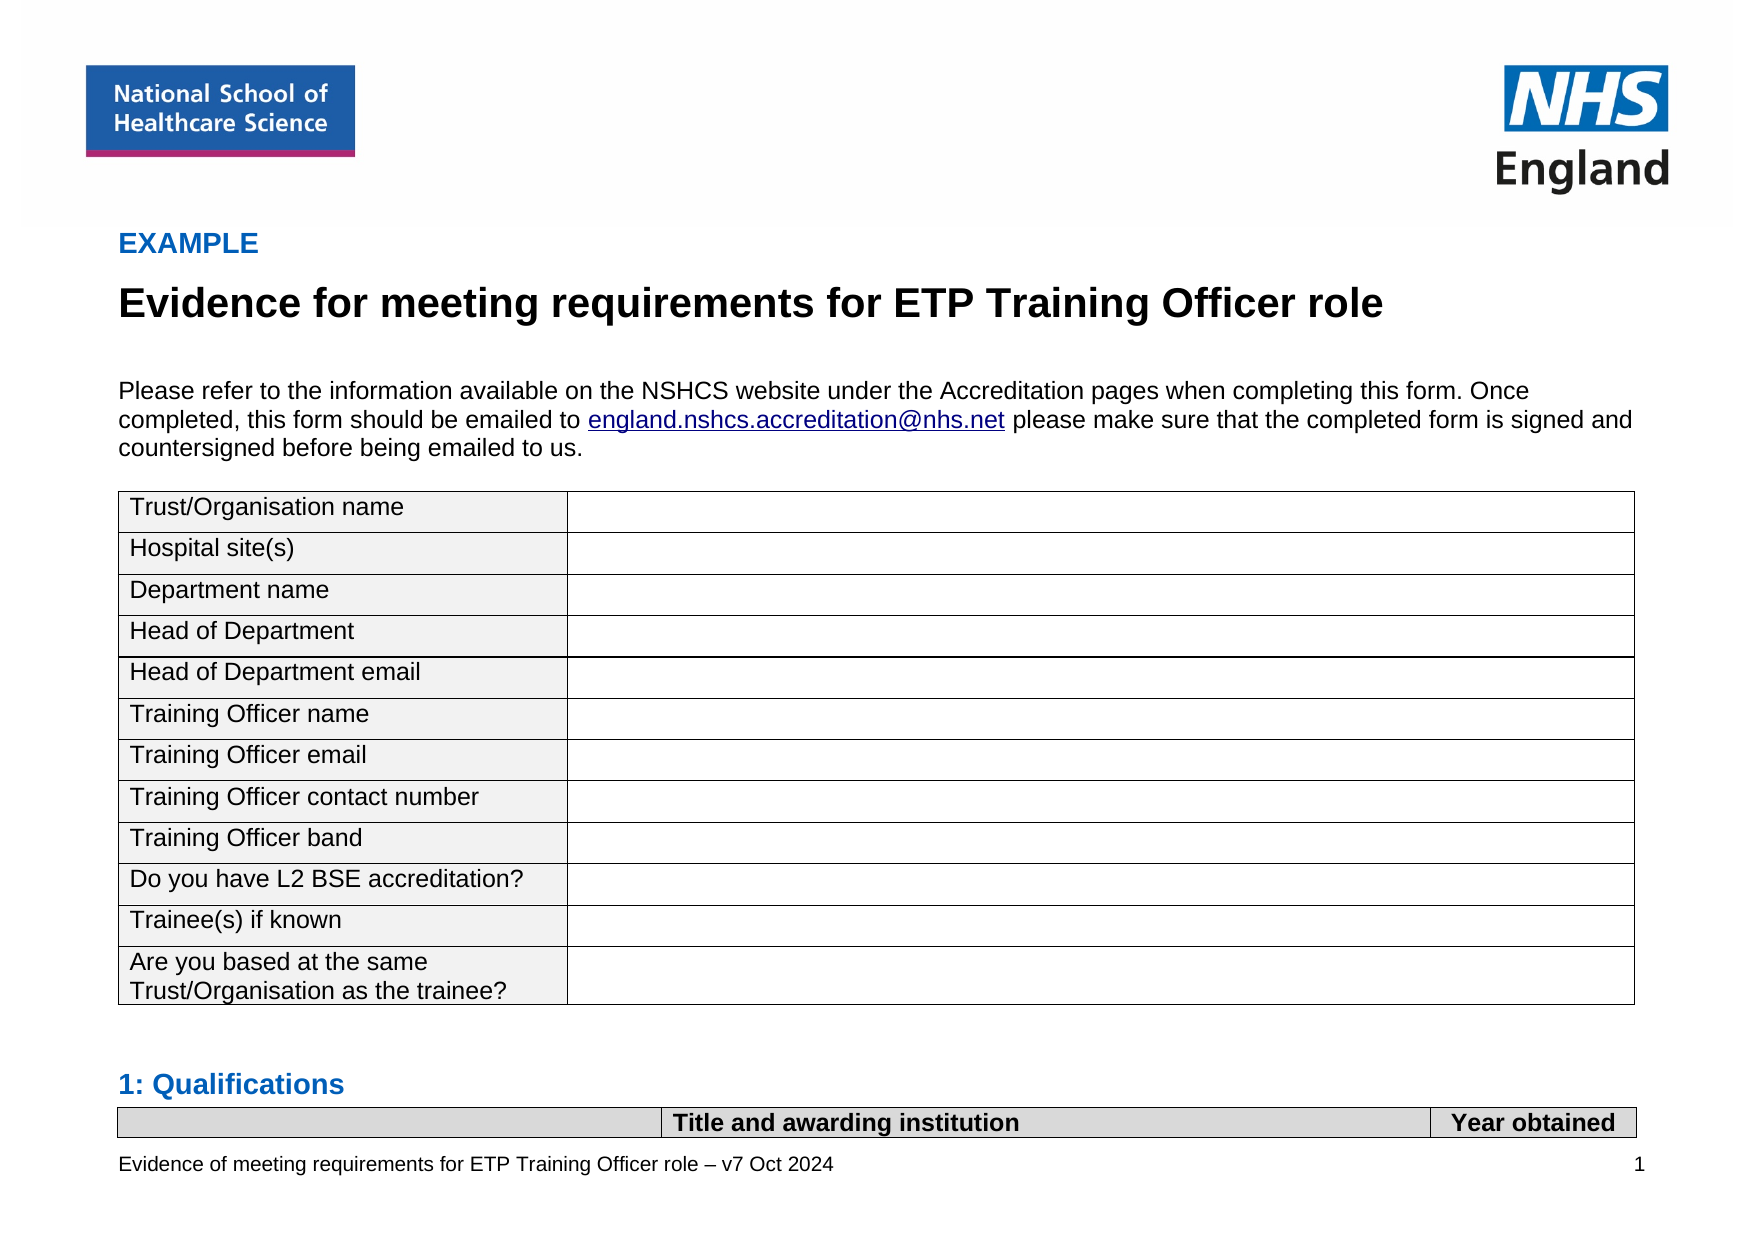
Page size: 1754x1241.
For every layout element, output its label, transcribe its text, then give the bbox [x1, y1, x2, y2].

subtitle Evidence for meeting requirements for ETP Training Officer role [118, 278, 1636, 326]
table_header [118, 1108, 661, 1137]
subtitle 1: Qualifications [118, 1067, 1636, 1101]
text Please refer to the information available on the NSHCS website under the Accreditation pages when completing this form. Once completed, this form should be emailed to england.nshcs.accreditation@nhs.net please make sure that the completed form is signed and countersigned before being emailed to us. [118, 376, 1636, 462]
table_cell Training Officer email [119, 740, 567, 780]
table_cell [568, 658, 1634, 698]
table_header Trust/Organisation name [119, 492, 567, 532]
table_cell Are you based at the same Trust/Organisation as the trainee? [119, 947, 567, 1004]
table_cell Hospital site(s) [119, 533, 567, 574]
table_cell [568, 575, 1634, 615]
table_cell Do you have L2 BSE accreditation? [119, 864, 567, 904]
table_cell Head of Department email [119, 658, 567, 698]
table_cell [568, 740, 1634, 780]
table_cell [568, 864, 1634, 904]
table_cell Head of Department [119, 616, 567, 656]
table_cell [568, 906, 1634, 946]
table_header Title and awarding institution [662, 1108, 1430, 1137]
table_cell [568, 616, 1634, 656]
table_cell Trainee(s) if known [119, 906, 567, 946]
table_cell [568, 781, 1634, 822]
table_cell Training Officer band [119, 823, 567, 863]
table_cell Training Officer name [119, 699, 567, 739]
subtitle EXAMPLE [118, 227, 1636, 260]
table_header Year obtained [1431, 1108, 1636, 1137]
table_cell [568, 533, 1634, 574]
table_cell [568, 699, 1634, 739]
table_cell [568, 947, 1634, 1004]
table_cell Training Officer contact number [119, 781, 567, 822]
table_cell Department name [119, 575, 567, 615]
table_cell [568, 823, 1634, 863]
table_header [568, 492, 1634, 532]
